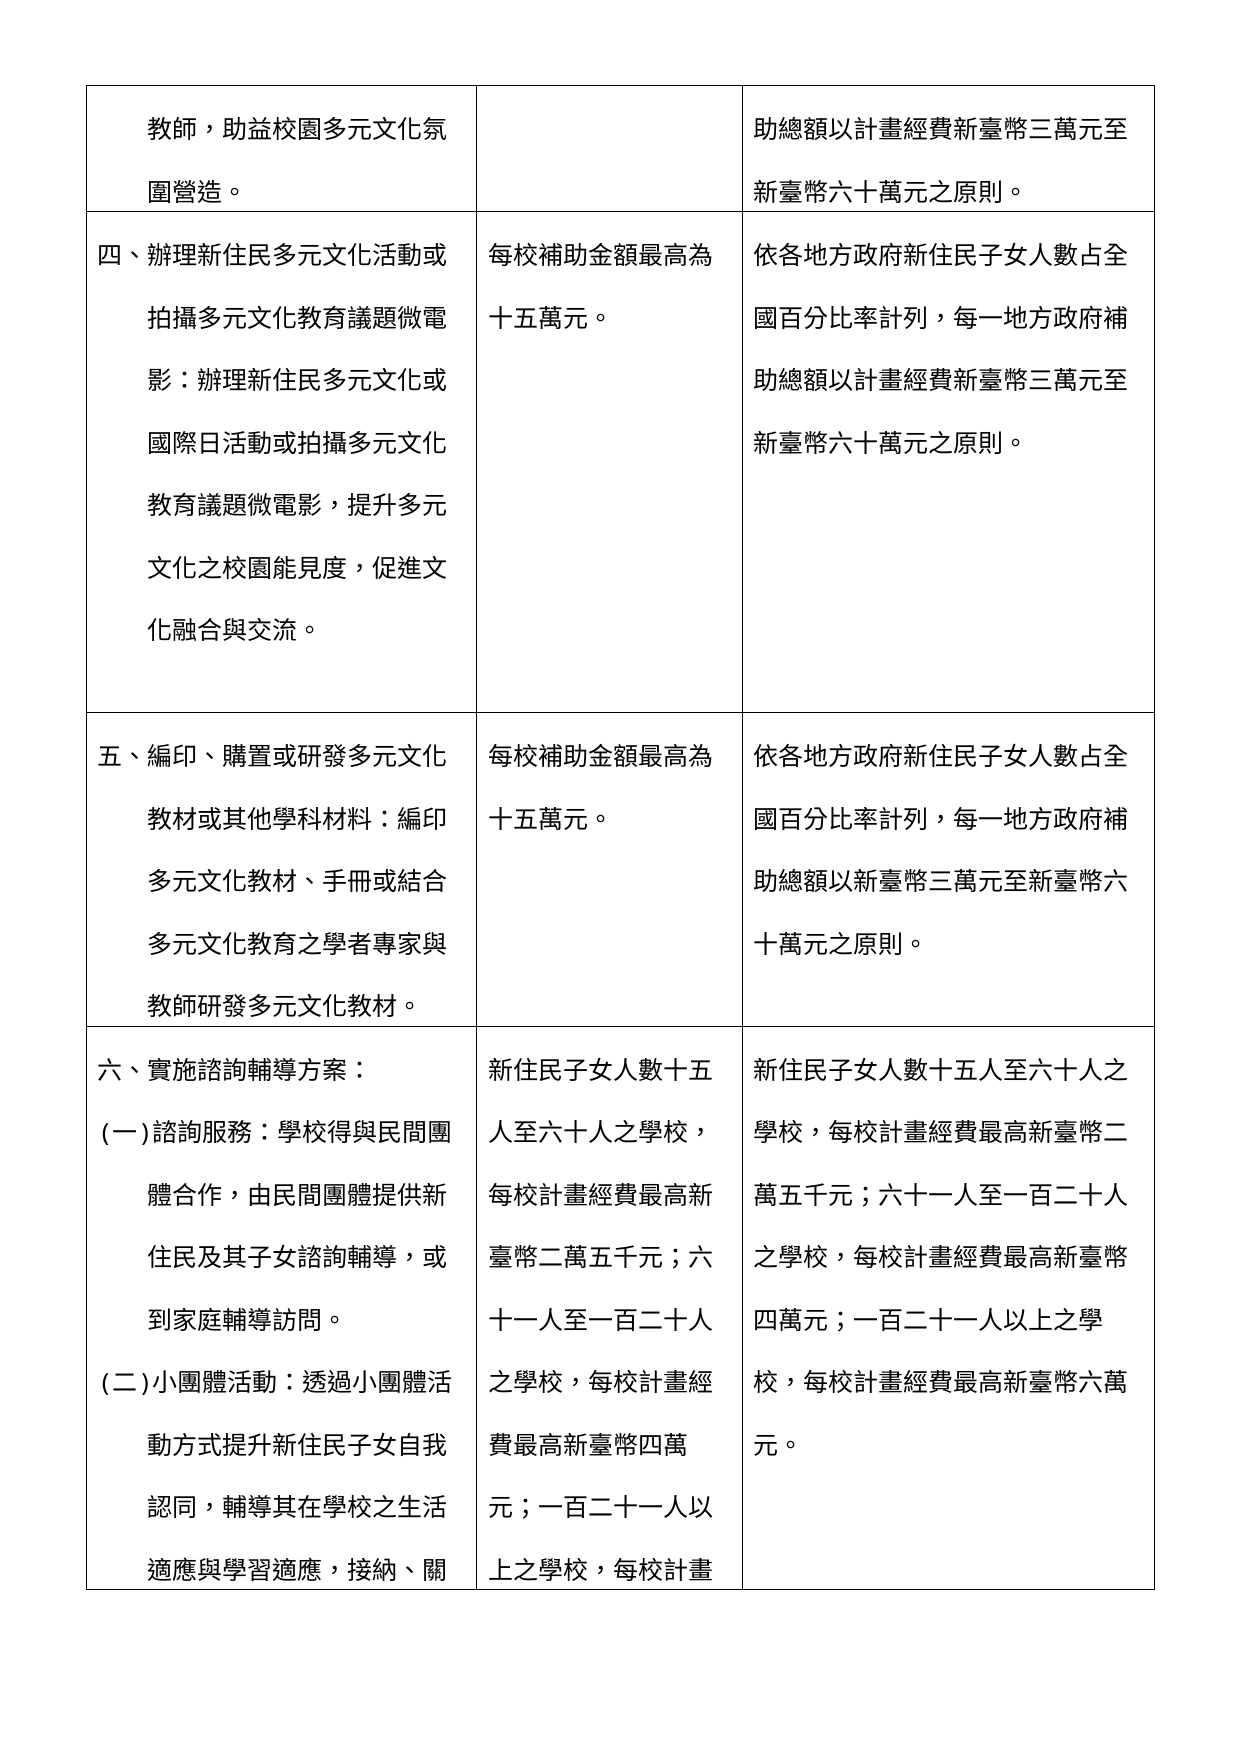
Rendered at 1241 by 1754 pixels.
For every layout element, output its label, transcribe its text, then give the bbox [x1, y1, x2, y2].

table_cell 辦理新住民多元文化活動或拍攝多元文化教育議題微電影：辦理新住民多元文化或國際日活動或拍攝多元文化教育議題微電影，提升多元文化之校園能見度，促進文化融合與交流。 [87, 212, 476, 712]
table_cell 編印、購置或研發多元文化教材或其他學科材料：編印多元文化教材、手冊或結合多元文化教育之學者專家與教師研發多元文化教材。 [87, 713, 476, 1026]
table_cell 每校補助金額最高為十五萬元。 [477, 212, 742, 712]
table_cell 新住民子女人數十五人至六十人之學校，每校計畫經費最高新臺幣二萬五千元；六十一人至一百二十人之學校，每校計畫經費最高新臺幣四萬元；一百二十一人以上之學校，每校計畫經費最高新臺幣六萬元。 [743, 1027, 1154, 1589]
table_cell 六、實施諮詢輔導方案： 諮詢服務：學校得與民間團體合作，由民間團體提供新住民及其子女諮詢輔導，或到家庭輔導訪問。 小團體活動：透過小團體活動方式提升新住民子女自我認同，輔導其在學校之生活適應與學習適應，接納、關 [87, 1027, 476, 1589]
table_cell 每校補助金額最高為十五萬元。 [477, 713, 742, 1026]
table_cell 依各地方政府新住民子女人數占全國百分比率計列，每一地方政府補助總額以新臺幣三萬元至新臺幣六十萬元之原則。 [743, 713, 1154, 1026]
table_cell [477, 86, 742, 211]
table_cell 新住民子女人數十五人至六十人之學校，每校計畫經費最高新臺幣二萬五千元；六十一人至一百二十人之學校，每校計畫經費最高新臺幣四萬元；一百二十一人以上之學校，每校計畫 [477, 1027, 742, 1589]
table_cell 助總額以計畫經費新臺幣三萬元至新臺幣六十萬元之原則。 [743, 86, 1154, 211]
table_cell 依各地方政府新住民子女人數占全國百分比率計列，每一地方政府補助總額以計畫經費新臺幣三萬元至新臺幣六十萬元之原則。 [743, 212, 1154, 712]
table_cell 教師，助益校園多元文化氛圍營造。 [87, 86, 476, 211]
